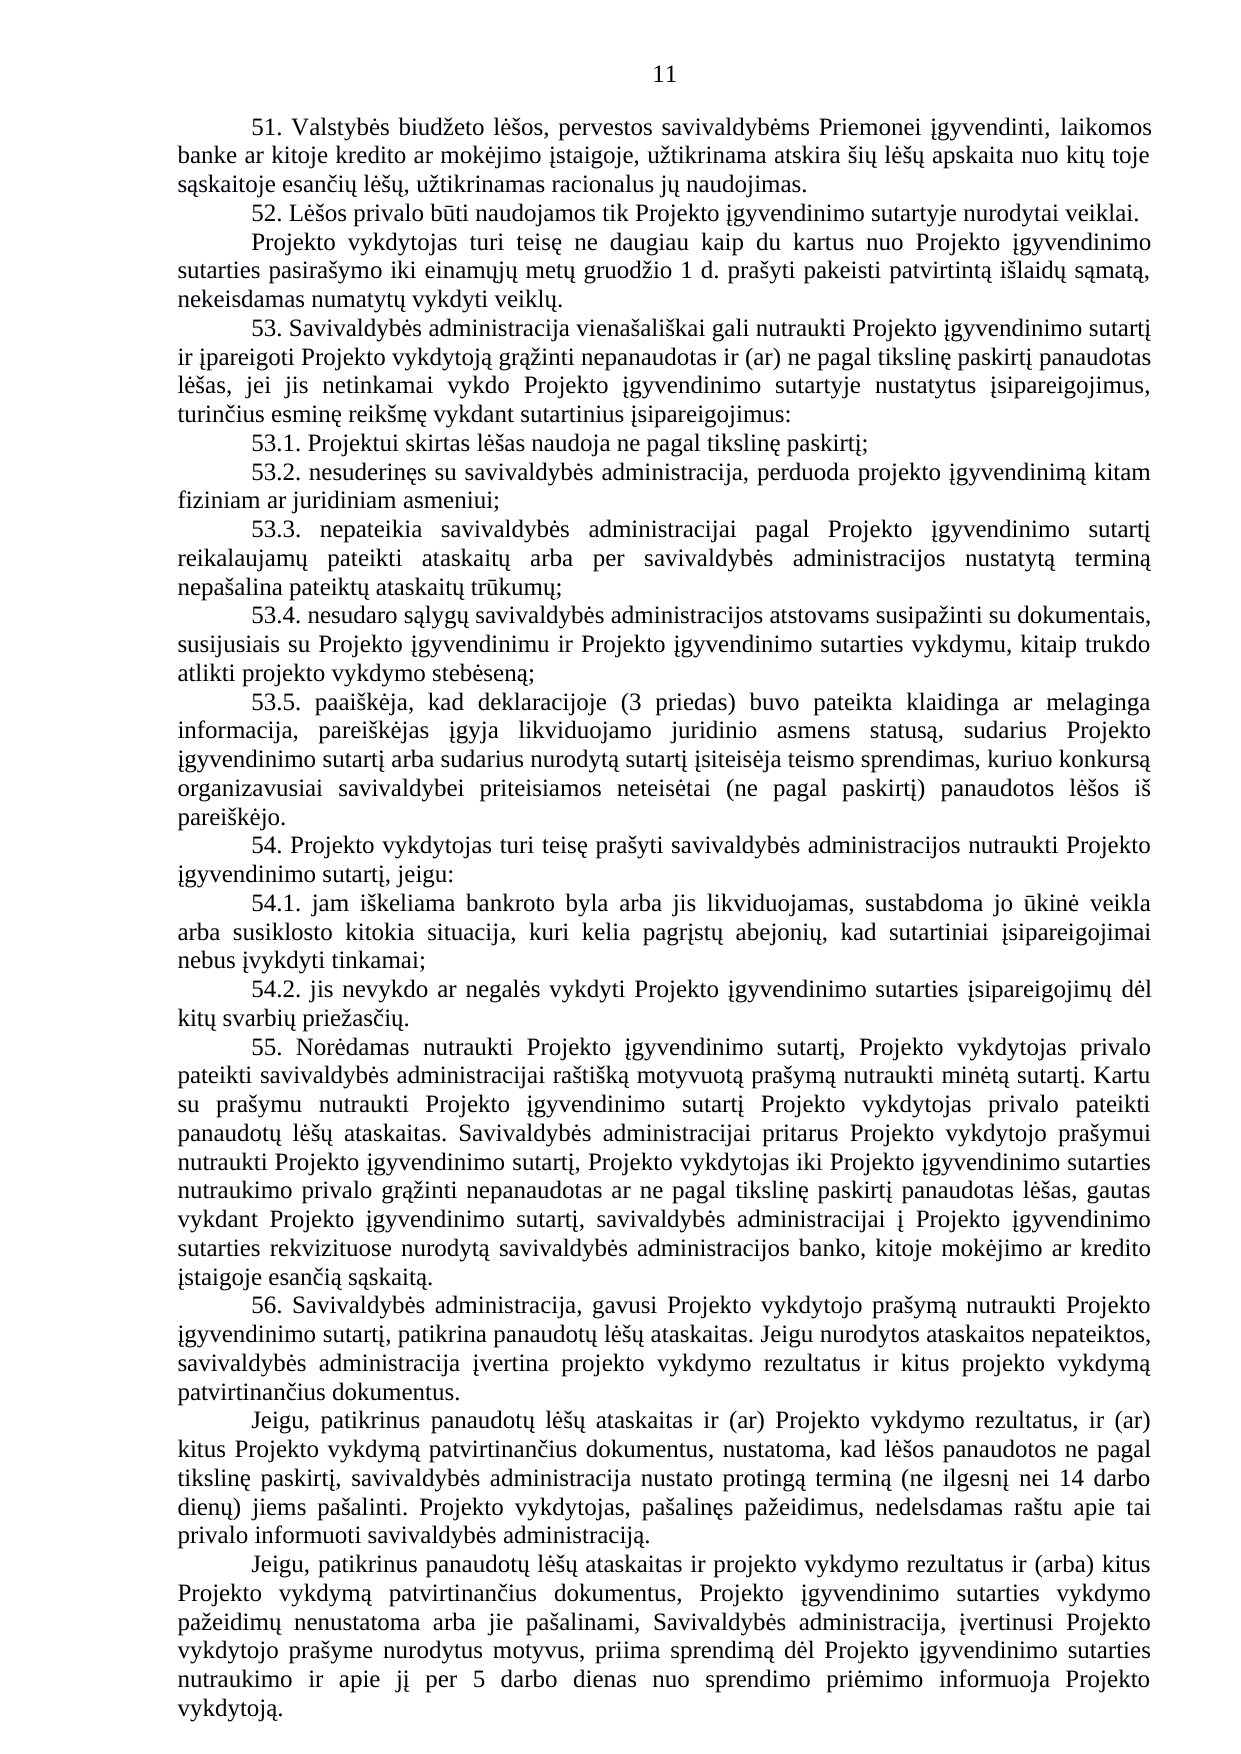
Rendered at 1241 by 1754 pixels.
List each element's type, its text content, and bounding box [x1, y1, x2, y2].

text 52. Lėšos privalo būti naudojamos tik Projekto įgyvendinimo sutartyje nurodytai veiklai. [177, 198, 1152, 227]
text 53. Savivaldybės administracija vienašališkai gali nutraukti Projekto įgyvendinimo sutartį ir įpareigoti Projekto vykdytoją grąžinti nepanaudotas ir (ar) ne pagal tikslinę paskirtį panaudotas lėšas, jei jis netinkamai vykdo Projekto įgyvendinimo sutartyje nustatytus įsipareigojimus, turinčius esminę reikšmę vykdant sutartinius įsipareigojimus: [177, 313, 1152, 428]
text 56. Savivaldybės administracija, gavusi Projekto vykdytojo prašymą nutraukti Projekto įgyvendinimo sutartį, patikrina panaudotų lėšų ataskaitas. Jeigu nurodytos ataskaitos nepateiktos, savivaldybės administracija įvertina projekto vykdymo rezultatus ir kitus projekto vykdymą patvirtinančius dokumentus. [177, 1291, 1152, 1406]
text 54.2. jis nevykdo ar negalės vykdyti Projekto įgyvendinimo sutarties įsipareigojimų dėl kitų svarbių priežasčių. [177, 974, 1152, 1032]
text 54. Projekto vykdytojas turi teisę prašyti savivaldybės administracijos nutraukti Projekto įgyvendinimo sutartį, jeigu: [177, 831, 1152, 888]
text Jeigu, patikrinus panaudotų lėšų ataskaitas ir projekto vykdymo rezultatus ir (arba) kitus Projekto vykdymą patvirtinančius dokumentus, Projekto įgyvendinimo sutarties vykdymo pažeidimų nenustatoma arba jie pašalinami, Savivaldybės administracija, įvertinusi Projekto vykdytojo prašyme nurodytus motyvus, priima sprendimą dėl Projekto įgyvendinimo sutarties nutraukimo ir apie jį per 5 darbo dienas nuo sprendimo priėmimo informuoja Projekto vykdytoją. [177, 1549, 1152, 1722]
text 53.1. Projektui skirtas lėšas naudoja ne pagal tikslinę paskirtį; [177, 428, 1152, 457]
text 53.2. nesuderinęs su savivaldybės administracija, perduoda projekto įgyvendinimą kitam fiziniam ar juridiniam asmeniui; [177, 457, 1152, 514]
text 54.1. jam iškeliama bankroto byla arba jis likviduojamas, sustabdoma jo ūkinė veikla arba susiklosto kitokia situacija, kuri kelia pagrįstų abejonių, kad sutartiniai įsipareigojimai nebus įvykdyti tinkamai; [177, 888, 1152, 974]
text Jeigu, patikrinus panaudotų lėšų ataskaitas ir (ar) Projekto vykdymo rezultatus, ir (ar) kitus Projekto vykdymą patvirtinančius dokumentus, nustatoma, kad lėšos panaudotos ne pagal tikslinę paskirtį, savivaldybės administracija nustato protingą terminą (ne ilgesnį nei 14 darbo dienų) jiems pašalinti. Projekto vykdytojas, pašalinęs pažeidimus, nedelsdamas raštu apie tai privalo informuoti savivaldybės administraciją. [177, 1406, 1152, 1549]
text 51. Valstybės biudžeto lėšos, pervestos savivaldybėms Priemonei įgyvendinti, laikomos banke ar kitoje kredito ar mokėjimo įstaigoje, užtikrinama atskira šių lėšų apskaita nuo kitų toje sąskaitoje esančių lėšų, užtikrinamas racionalus jų naudojimas. [177, 112, 1152, 198]
text 53.4. nesudaro sąlygų savivaldybės administracijos atstovams susipažinti su dokumentais, susijusiais su Projekto įgyvendinimu ir Projekto įgyvendinimo sutarties vykdymu, kitaip trukdo atlikti projekto vykdymo stebėseną; [177, 601, 1152, 687]
text 53.3. nepateikia savivaldybės administracijai pagal Projekto įgyvendinimo sutartį reikalaujamų pateikti ataskaitų arba per savivaldybės administracijos nustatytą terminą nepašalina pateiktų ataskaitų trūkumų; [177, 514, 1152, 601]
text Projekto vykdytojas turi teisę ne daugiau kaip du kartus nuo Projekto įgyvendinimo sutarties pasirašymo iki einamųjų metų gruodžio 1 d. prašyti pakeisti patvirtintą išlaidų sąmatą, nekeisdamas numatytų vykdyti veiklų. [177, 227, 1152, 313]
text 53.5. paaiškėja, kad deklaracijoje (3 priedas) buvo pateikta klaidinga ar melaginga informacija, pareiškėjas įgyja likviduojamo juridinio asmens statusą, sudarius Projekto įgyvendinimo sutartį arba sudarius nurodytą sutartį įsiteisėja teismo sprendimas, kuriuo konkursą organizavusiai savivaldybei priteisiamos neteisėtai (ne pagal paskirtį) panaudotos lėšos iš pareiškėjo. [177, 687, 1152, 831]
text 55. Norėdamas nutraukti Projekto įgyvendinimo sutartį, Projekto vykdytojas privalo pateikti savivaldybės administracijai raštišką motyvuotą prašymą nutraukti minėtą sutartį. Kartu su prašymu nutraukti Projekto įgyvendinimo sutartį Projekto vykdytojas privalo pateikti panaudotų lėšų ataskaitas. Savivaldybės administracijai pritarus Projekto vykdytojo prašymui nutraukti Projekto įgyvendinimo sutartį, Projekto vykdytojas iki Projekto įgyvendinimo sutarties nutraukimo privalo grąžinti nepanaudotas ar ne pagal tikslinę paskirtį panaudotas lėšas, gautas vykdant Projekto įgyvendinimo sutartį, savivaldybės administracijai į Projekto įgyvendinimo sutarties rekvizituose nurodytą savivaldybės administracijos banko, kitoje mokėjimo ar kredito įstaigoje esančią sąskaitą. [177, 1032, 1152, 1291]
